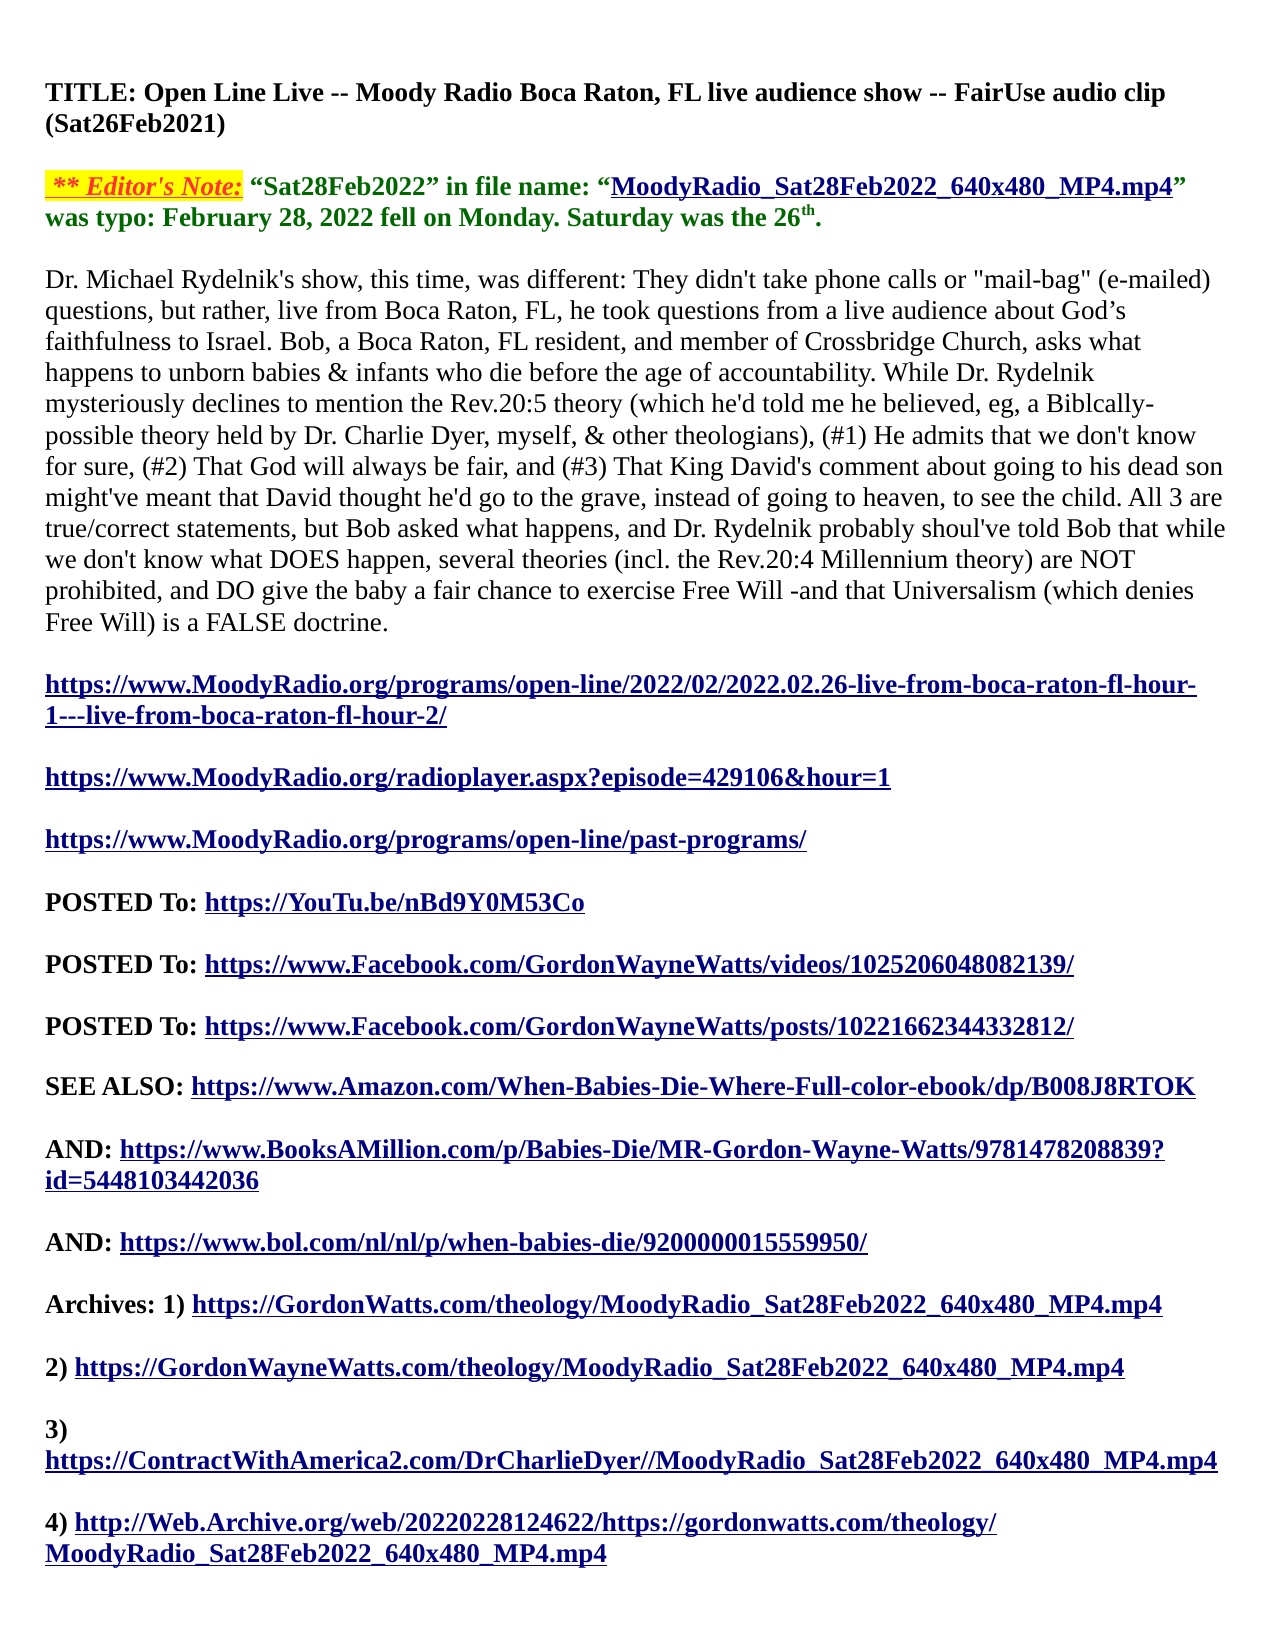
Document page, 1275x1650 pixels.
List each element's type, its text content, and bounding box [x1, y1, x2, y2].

text ** Editor's Note: “Sat28Feb2022” in file name: “MoodyRadio_Sat28Feb2022_640x480_MP4.mp4” [45, 169, 1230, 201]
text 3) https://ContractWithAmerica2.com/DrCharlieDyer//MoodyRadio_Sat28Feb2022_640x480_MP4.mp4 [45, 1413, 1230, 1475]
text was typo: February 28, 2022 fell on Monday. Saturday was the 26th. Dr. Michael Rydelnik's show, this time, was different: They didn't take phone calls or "mail-bag" (e-mailed) questions, but rather, live from Boca Raton, FL, he took questions from a live audience about God’s faithfulness to Israel. Bob, a Boca Raton, FL resident, and member of Crossbridge Church, asks what happens to unborn babies & infants who die before the age of accountability. While Dr. Rydelnik mysteriously declines to mention the Rev.20:5 theory (which he'd told me he believed, eg, a Biblcally-possible theory held by Dr. Charlie Dyer, myself, & other theologians), (#1) He admits that we don't know for sure, (#2) That God will always be fair, and (#3) That King David's comment about going to his dead son might've meant that David thought he'd go to the grave, instead of going to heaven, to see the child. All 3 are true/correct statements, but Bob asked what happens, and Dr. Rydelnik probably shoul've told Bob that while we don't know what DOES happen, several theories (incl. the Rev.20:4 Millennium theory) are NOT prohibited, and DO give the baby a fair chance to exercise Free Will -and that Universalism (which denies Free Will) is a FALSE doctrine. https://www.MoodyRadio.org/programs/open-line/2022/02/2022.02.26-live-from-boca-raton-fl-hour-1---live-from-boca-raton-fl-hour-2/ https://www.MoodyRadio.org/radioplayer.aspx?episode=429106&hour=1 https://www.MoodyRadio.org/programs/open-line/past-programs/ POSTED To: https://YouTu.be/nBd9Y0M53Co POSTED To: https://www.Facebook.com/GordonWayneWatts/videos/1025206048082139/ POSTED To: https://www.Facebook.com/GordonWayneWatts/posts/10221662344332812/ [45, 201, 1230, 1070]
text SEE ALSO: https://www.Amazon.com/When-Babies-Die-Where-Full-color-ebook/dp/B008J8RTOK AND: https://www.BooksAMillion.com/p/Babies-Die/MR-Gordon-Wayne-Watts/9781478208839?id=5448103442036 AND: https://www.bol.com/nl/nl/p/when-babies-die/9200000015559950/ [45, 1070, 1230, 1257]
text 4) http://Web.Archive.org/web/20220228124622/https://gordonwatts.com/theology/MoodyRadio_Sat28Feb2022_640x480_MP4.mp4 [45, 1506, 1230, 1569]
text TITLE: Open Line Live -- Moody Radio Boca Raton, FL live audience show -- FairUse audio clip (Sat26Feb2021) [45, 76, 1230, 138]
text 2) https://GordonWayneWatts.com/theology/MoodyRadio_Sat28Feb2022_640x480_MP4.mp4 [45, 1351, 1230, 1382]
text Archives: 1) https://GordonWatts.com/theology/MoodyRadio_Sat28Feb2022_640x480_MP4.mp4 [45, 1288, 1230, 1319]
